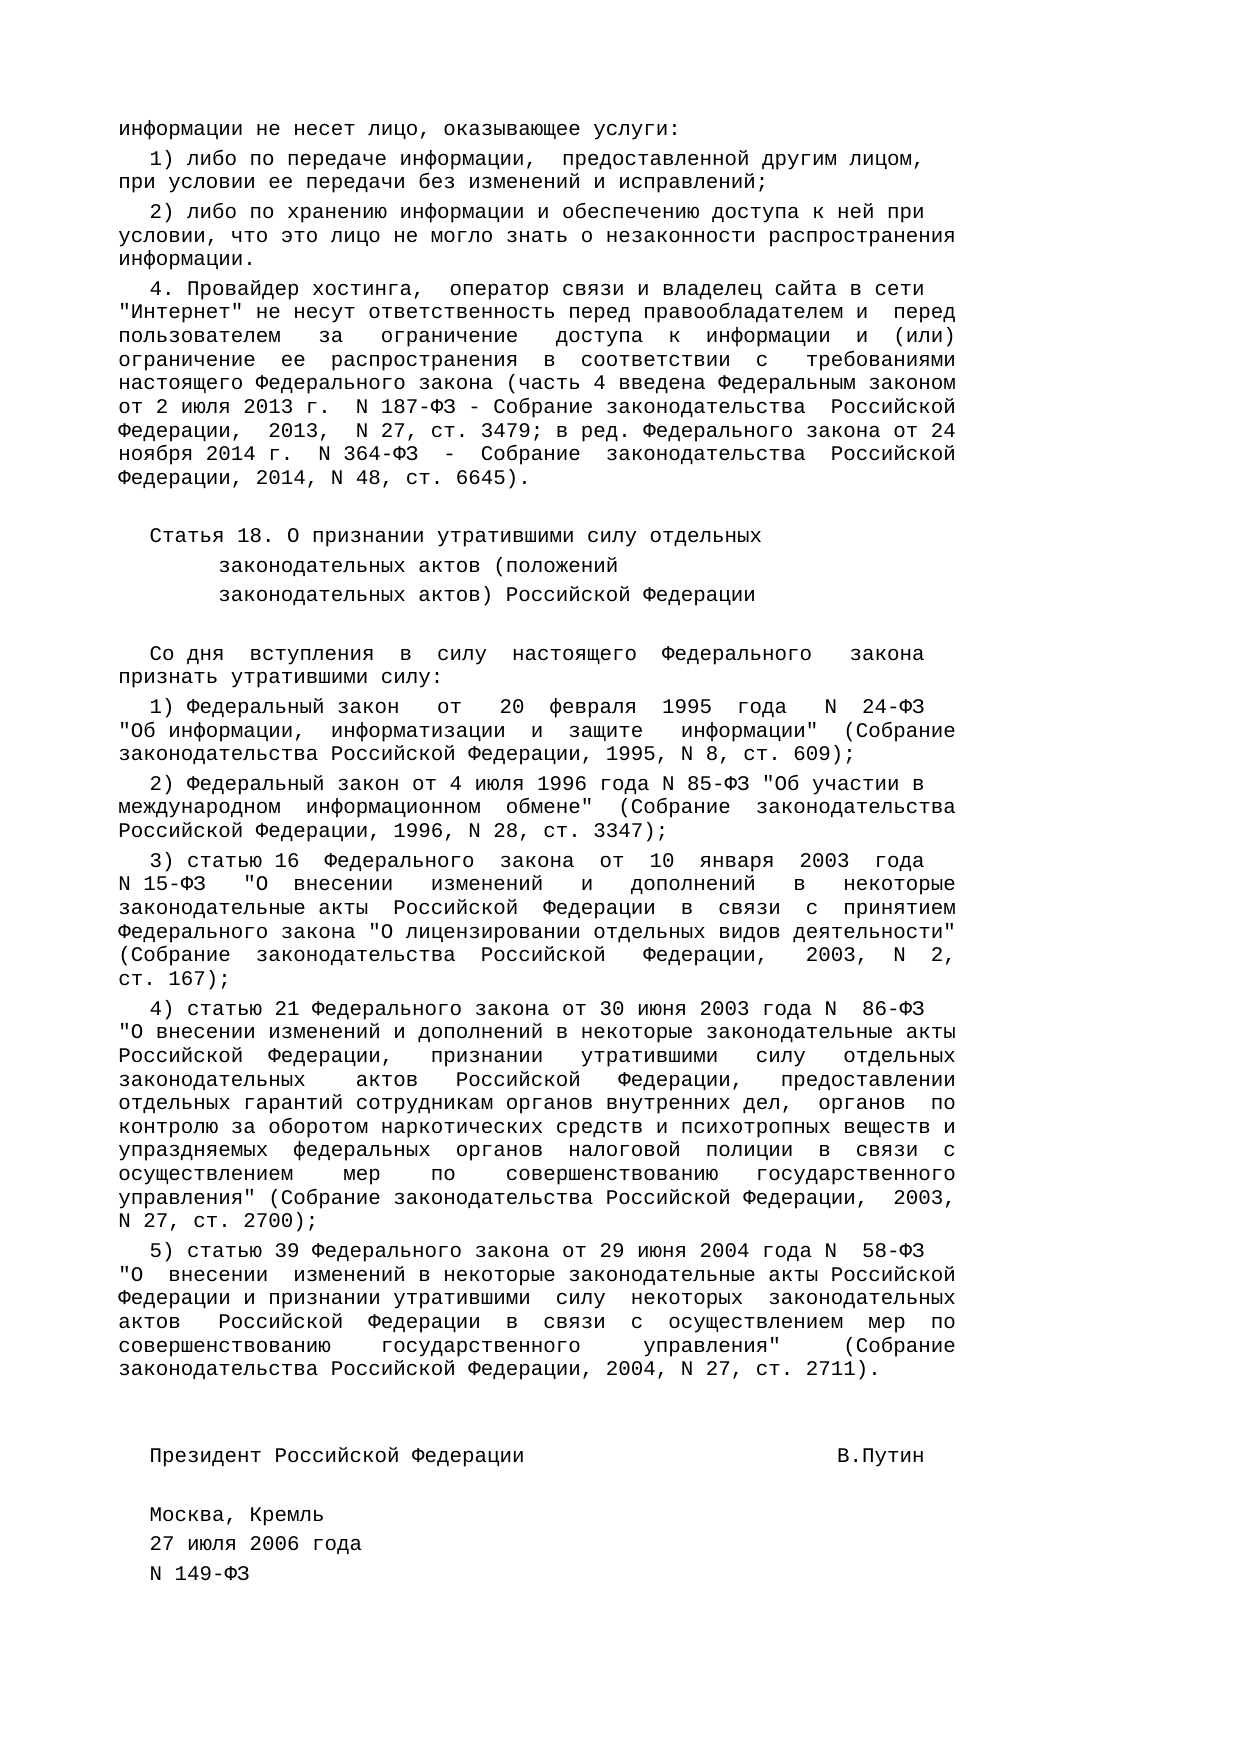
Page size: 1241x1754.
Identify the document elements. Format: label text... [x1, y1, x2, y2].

text 1) либо по передаче информации, предоставленной другим лицом, [118, 142, 1122, 171]
text от 2 июля 2013 г. N 187-ФЗ - Собрание законодательства Российской [118, 396, 1122, 420]
text законодательных актов (положений [118, 549, 1122, 578]
text отдельных гарантий сотрудникам органов внутренних дел, органов по [118, 1092, 1122, 1116]
text "Об информации, информатизации и защите информации" (Собрание [118, 720, 1122, 743]
text 2) либо по хранению информации и обеспечению доступа к ней при [118, 195, 1122, 224]
text законодательных актов Российской Федерации, предоставлении [118, 1068, 1122, 1092]
text Российской Федерации, признании утратившими силу отдельных [118, 1045, 1122, 1068]
text законодательства Российской Федерации, 2004, N 27, ст. 2711). [118, 1358, 1122, 1382]
text осуществлением мер по совершенствованию государственного [118, 1163, 1122, 1187]
text информации. [118, 248, 1122, 272]
text законодательные акты Российской Федерации в связи с принятием [118, 897, 1122, 921]
text Федерального закона "О лицензировании отдельных видов деятельности" [118, 921, 1122, 944]
text N 15-ФЗ "О внесении изменений и дополнений в некоторые [118, 873, 1122, 897]
text настоящего Федерального закона (часть 4 введена Федеральным законом [118, 372, 1122, 396]
text 27 июля 2006 года [118, 1527, 1122, 1557]
text признать утратившими силу: [118, 666, 1122, 690]
text международном информационном обмене" (Собрание законодательства [118, 797, 1122, 820]
text актов Российской Федерации в связи с осуществлением мер по [118, 1311, 1122, 1334]
text N 27, ст. 2700); [118, 1210, 1122, 1234]
text Федерации и признании утратившими силу некоторых законодательных [118, 1287, 1122, 1311]
text Москва, Кремль [118, 1498, 1122, 1527]
text Президент Российской Федерации В.Путин [118, 1439, 1122, 1469]
text Статья 18. О признании утратившими силу отдельных [118, 519, 1122, 549]
text законодательства Российской Федерации, 1995, N 8, ст. 609); [118, 743, 1122, 767]
text 4. Провайдер хостинга, оператор связи и владелец сайта в сети [118, 272, 1122, 301]
text 1) Федеральный закон от 20 февраля 1995 года N 24-ФЗ [118, 690, 1122, 720]
text контролю за оборотом наркотических средств и психотропных веществ и [118, 1116, 1122, 1139]
text "О внесении изменений и дополнений в некоторые законодательные акты [118, 1021, 1122, 1045]
text N 149-ФЗ [118, 1557, 1122, 1586]
text Со дня вступления в силу настоящего Федерального закона [118, 637, 1122, 666]
text пользователем за ограничение доступа к информации и (или) [118, 325, 1122, 349]
text упраздняемых федеральных органов налоговой полиции в связи с [118, 1139, 1122, 1163]
text совершенствованию государственного управления" (Собрание [118, 1334, 1122, 1358]
text 5) статью 39 Федерального закона от 29 июня 2004 года N 58-ФЗ [118, 1234, 1122, 1264]
text управления" (Собрание законодательства Российской Федерации, 2003, [118, 1187, 1122, 1210]
text (Собрание законодательства Российской Федерации, 2003, N 2, [118, 944, 1122, 968]
text ноября 2014 г. N 364-ФЗ - Собрание законодательства Российской [118, 443, 1122, 467]
text 3) статью 16 Федерального закона от 10 января 2003 года [118, 844, 1122, 873]
text при условии ее передачи без изменений и исправлений; [118, 171, 1122, 195]
text законодательных актов) Российской Федерации [118, 578, 1122, 608]
text 2) Федеральный закон от 4 июля 1996 года N 85-ФЗ "Об участии в [118, 767, 1122, 797]
text информации не несет лицо, оказывающее услуги: [118, 118, 1122, 142]
text 4) статью 21 Федерального закона от 30 июня 2003 года N 86-ФЗ [118, 992, 1122, 1021]
text ст. 167); [118, 968, 1122, 992]
text "О внесении изменений в некоторые законодательные акты Российской [118, 1264, 1122, 1287]
text Федерации, 2013, N 27, ст. 3479; в ред. Федерального закона от 24 [118, 420, 1122, 443]
text "Интернет" не несут ответственность перед правообладателем и перед [118, 301, 1122, 325]
text Федерации, 2014, N 48, ст. 6645). [118, 467, 1122, 491]
text ограничение ее распространения в соответствии с требованиями [118, 349, 1122, 372]
text Российской Федерации, 1996, N 28, ст. 3347); [118, 820, 1122, 844]
text условии, что это лицо не могло знать о незаконности распространения [118, 224, 1122, 248]
